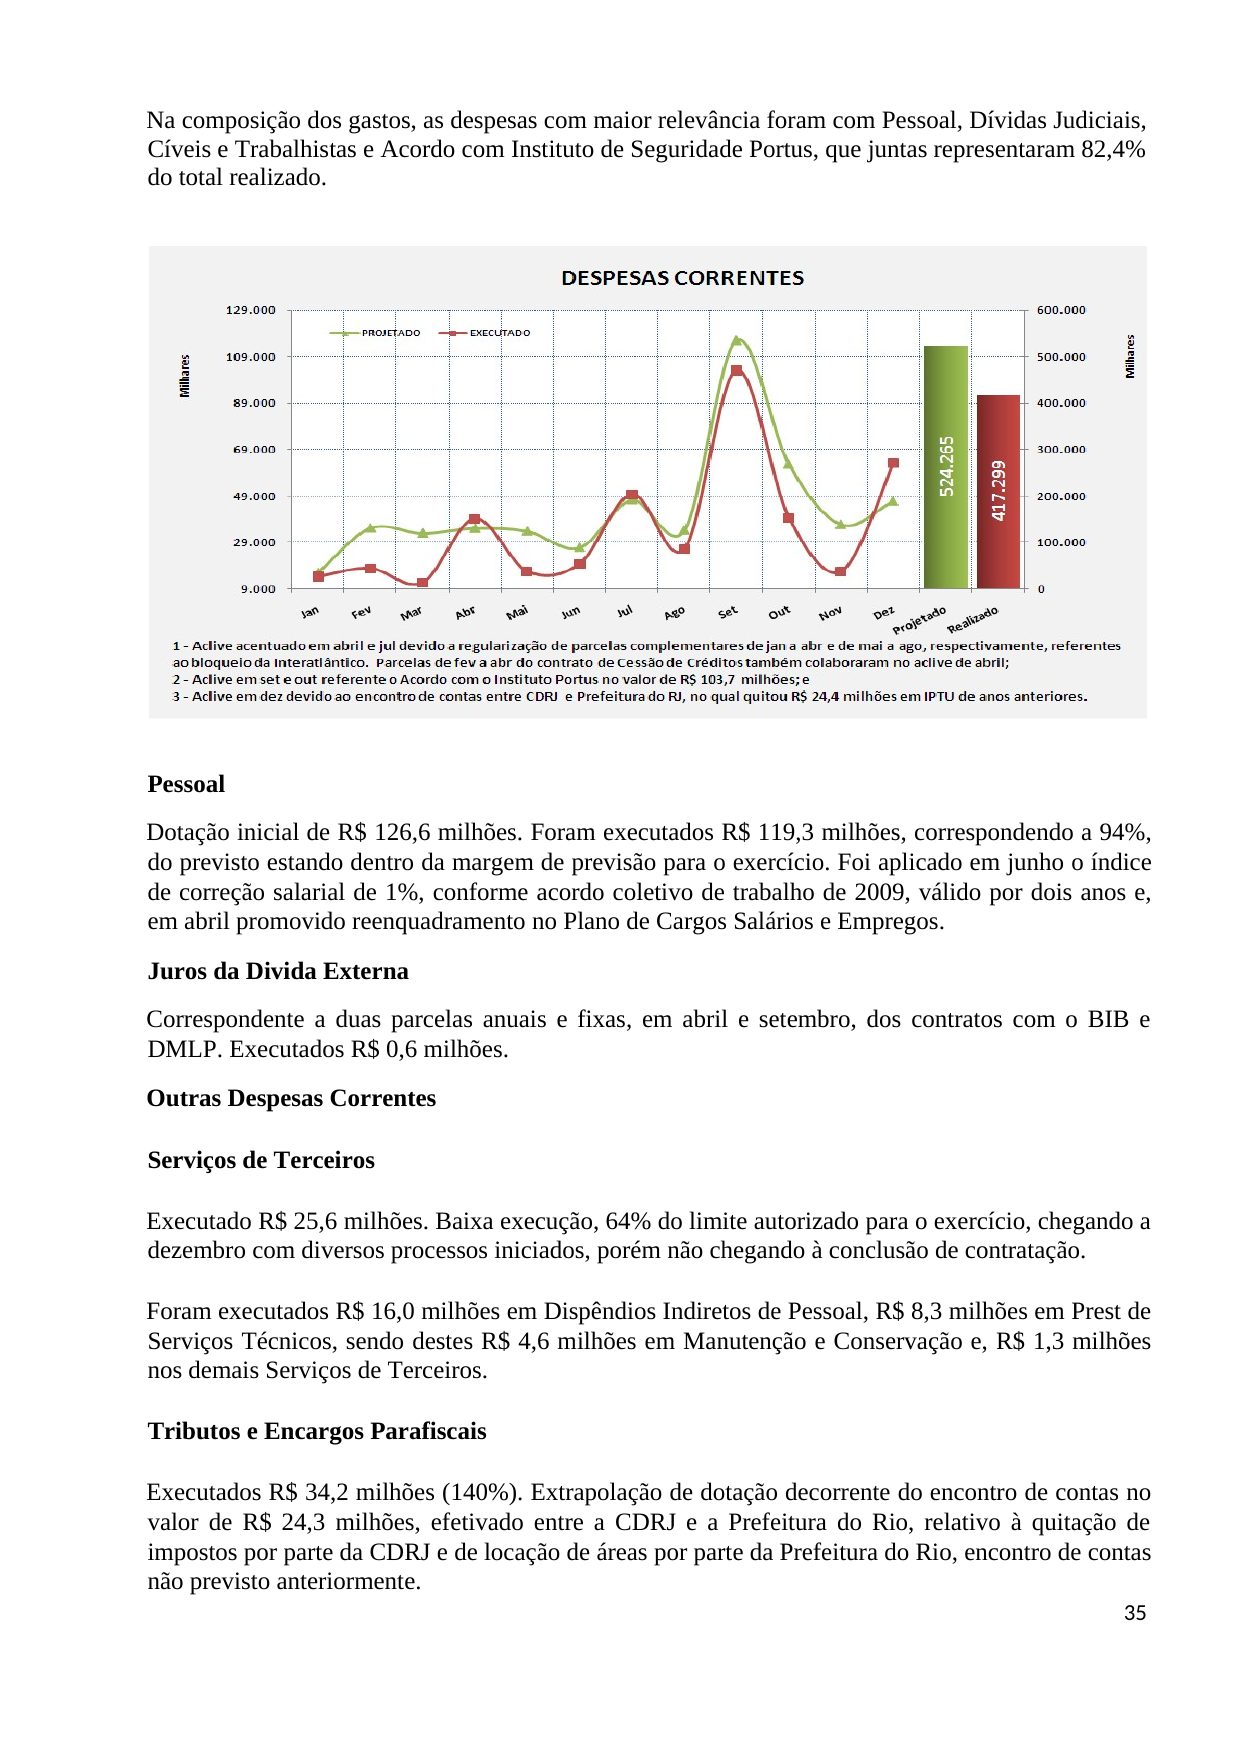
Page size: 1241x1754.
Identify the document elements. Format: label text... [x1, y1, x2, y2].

text Correspondente a duas parcelas anuais e fixas, em abril e setembro, dos contratos com o BIB e DMLP. Executados R$ 0,6 milhões. [146, 1004, 1152, 1063]
text Foram executados R$ 16,0 milhões em Dispêndios Indiretos de Pessoal, R$ 8,3 milhões em Prest de Serviços Técnicos, sendo destes R$ 4,6 milhões em Manutenção e Conservação e, R$ 1,3 milhões nos demais Serviços de Terceiros. [146, 1296, 1152, 1384]
subtitle Juros da Divida Externa [147, 956, 1218, 985]
subtitle Serviços de Terceiros [147, 1145, 1218, 1173]
text Executado R$ 25,6 milhões. Baixa execução, 64% do limite autorizado para o exercício, chegando a dezembro com diversos processos iniciados, porém não chegando à conclusão de contratação. [146, 1206, 1152, 1264]
text Executados R$ 34,2 milhões (140%). Extrapolação de dotação decorrente do encontro de contas no valor de R$ 24,3 milhões, efetivado entre a CDRJ e a Prefeitura do Rio, relativo à quitação de impostos por parte da CDRJ e de locação de áreas por parte da Prefeitura do Rio, encontro de contas não previsto anteriormente. [146, 1477, 1152, 1595]
text Na composição dos gastos, as despesas com maior relevância foram com Pessoal, Dívidas Judiciais, Cíveis e Trabalhistas e Acordo com Instituto de Seguridade Portus, que juntas representaram 82,4% do total realizado. [146, 106, 1164, 191]
text Dotação inicial de R$ 126,6 milhões. Foram executados R$ 119,3 milhões, correspondendo a 94%, do previsto estando dentro da margem de previsão para o exercício. Foi aplicado em junho o índice de correção salarial de 1%, conforme acordo coletivo de trabalho de 2009, válido por dois anos e, em abril promovido reenquadramento no Plano de Cargos Salários e Empregos. [146, 817, 1152, 935]
text Outras Despesas Correntes [146, 1083, 1218, 1112]
subtitle Tributos e Encargos Parafiscais [147, 1416, 1218, 1445]
subtitle Pessoal [147, 769, 1218, 798]
